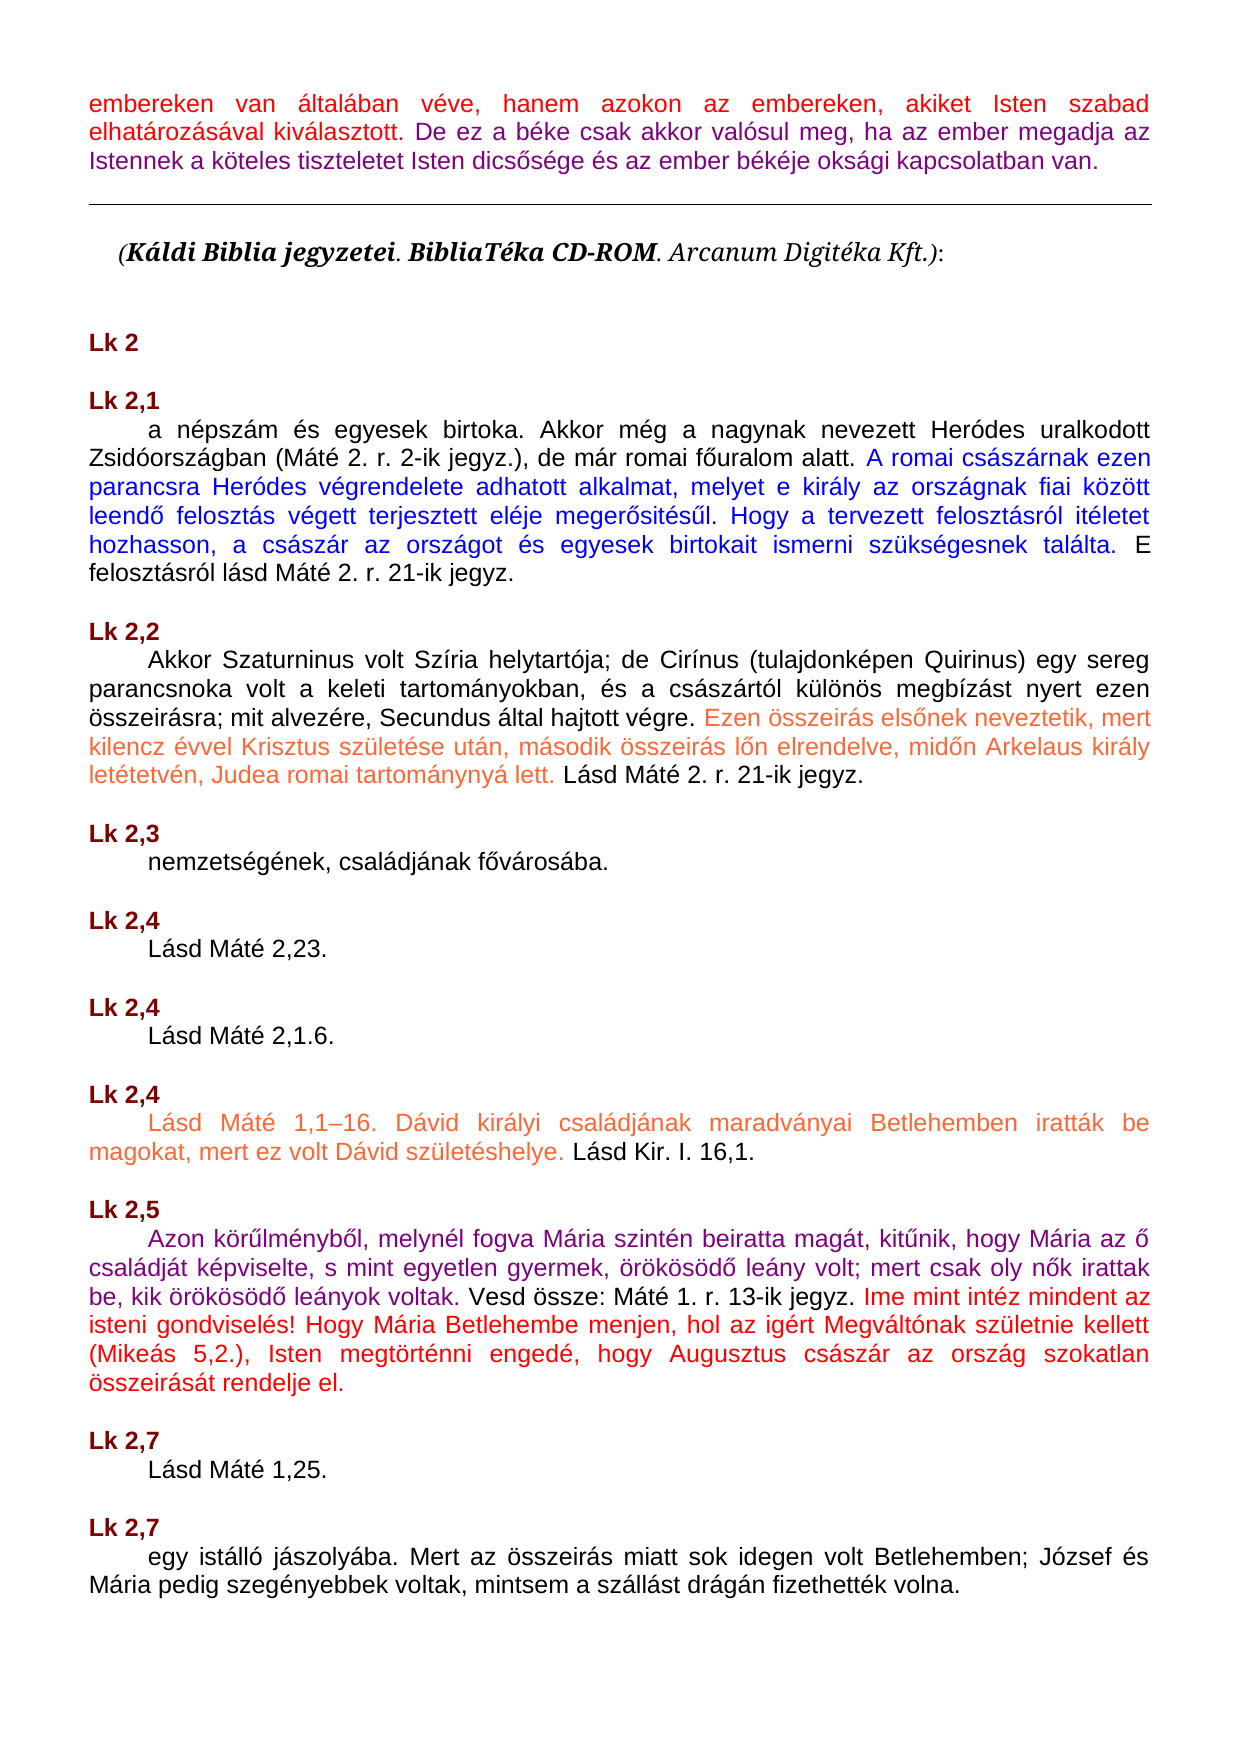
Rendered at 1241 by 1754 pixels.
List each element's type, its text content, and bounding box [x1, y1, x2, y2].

text Lk 2,4 [88, 906, 1152, 934]
text Lásd Máté 2,23. [88, 934, 1152, 963]
text Akkor Szaturninus volt Szíria helytartója; de Cirínus (tulajdonképen Quirinus) egy sereg parancsnoka volt a keleti tartományokban, és a császártól különös megbízást nyert ezen összeirásra; mit alvezére, Secundus által hajtott végre. Ezen összeirás elsőnek neveztetik, mert kilencz évvel Krisztus születése után, második összeirás lőn elrendelve, midőn Arkelaus király letétetvén, Judea romai tartománynyá lett. Lásd Máté 2. r. 21-ik jegyz. [88, 645, 1152, 789]
text Lk 2,7 [88, 1513, 1152, 1542]
text Lk 2,5 [88, 1195, 1152, 1224]
text Lk 2,1 [88, 386, 1152, 415]
text a népszám és egyesek birtoka. Akkor még a nagynak nevezett Heródes uralkodott Zsidóországban (Máté 2. r. 2-ik jegyz.), de már romai főuralom alatt. A romai császárnak ezen parancsra Heródes végrendelete adhatott alkalmat, melyet e király az országnak fiai között leendő felosztás végett terjesztett eléje megerősitésűl. Hogy a tervezett felosztásról itéletet hozhasson, a császár az országot és egyesek birtokait ismerni szükségesnek találta. E felosztásról lásd Máté 2. r. 21-ik jegyz. [88, 415, 1152, 587]
text Lk 2,3 [88, 819, 1152, 847]
text (Káldi Biblia jegyzetei. BibliaTéka CD-ROM. Arcanum Digitéka Kft.): [88, 205, 1152, 298]
text Lk 2 [88, 328, 1152, 356]
text embereken van általában véve, hanem azokon az embereken, akiket Isten szabad elhatározásával kiválasztott. De ez a béke csak akkor valósul meg, ha az ember megadja az Istennek a köteles tiszteletet Isten dicsősége és az ember békéje oksági kapcsolatban van. [88, 88, 1152, 175]
text Lásd Máté 1,1–16. Dávid királyi családjának maradványai Betlehemben iratták be magokat, mert ez volt Dávid születéshelye. Lásd Kir. I. 16,1. [88, 1108, 1152, 1166]
text egy istálló jászolyába. Mert az összeirás miatt sok idegen volt Betlehemben; József és Mária pedig szegényebbek voltak, mintsem a szállást drágán fizethették volna. [88, 1542, 1152, 1599]
text Lásd Máté 2,1.6. [88, 1021, 1152, 1050]
text Lk 2,4 [88, 993, 1152, 1021]
text Lk 2,7 [88, 1426, 1152, 1455]
text Lk 2,2 [88, 617, 1152, 645]
text nemzetségének, családjának fővárosába. [88, 847, 1152, 876]
text Azon körűlményből, melynél fogva Mária szintén beiratta magát, kitűnik, hogy Mária az ő családját képviselte, s mint egyetlen gyermek, örökösödő leány volt; mert csak oly nők irattak be, kik örökösödő leányok voltak. Vesd össze: Máté 1. r. 13-ik jegyz. Ime mint intéz mindent az isteni gondviselés! Hogy Mária Betlehembe menjen, hol az igért Megváltónak születnie kellett (Mikeás 5,2.), Isten megtörténni engedé, hogy Augusztus császár az ország szokatlan összeirását rendelje el. [88, 1224, 1152, 1397]
text Lásd Máté 1,25. [88, 1455, 1152, 1483]
text Lk 2,4 [88, 1079, 1152, 1108]
